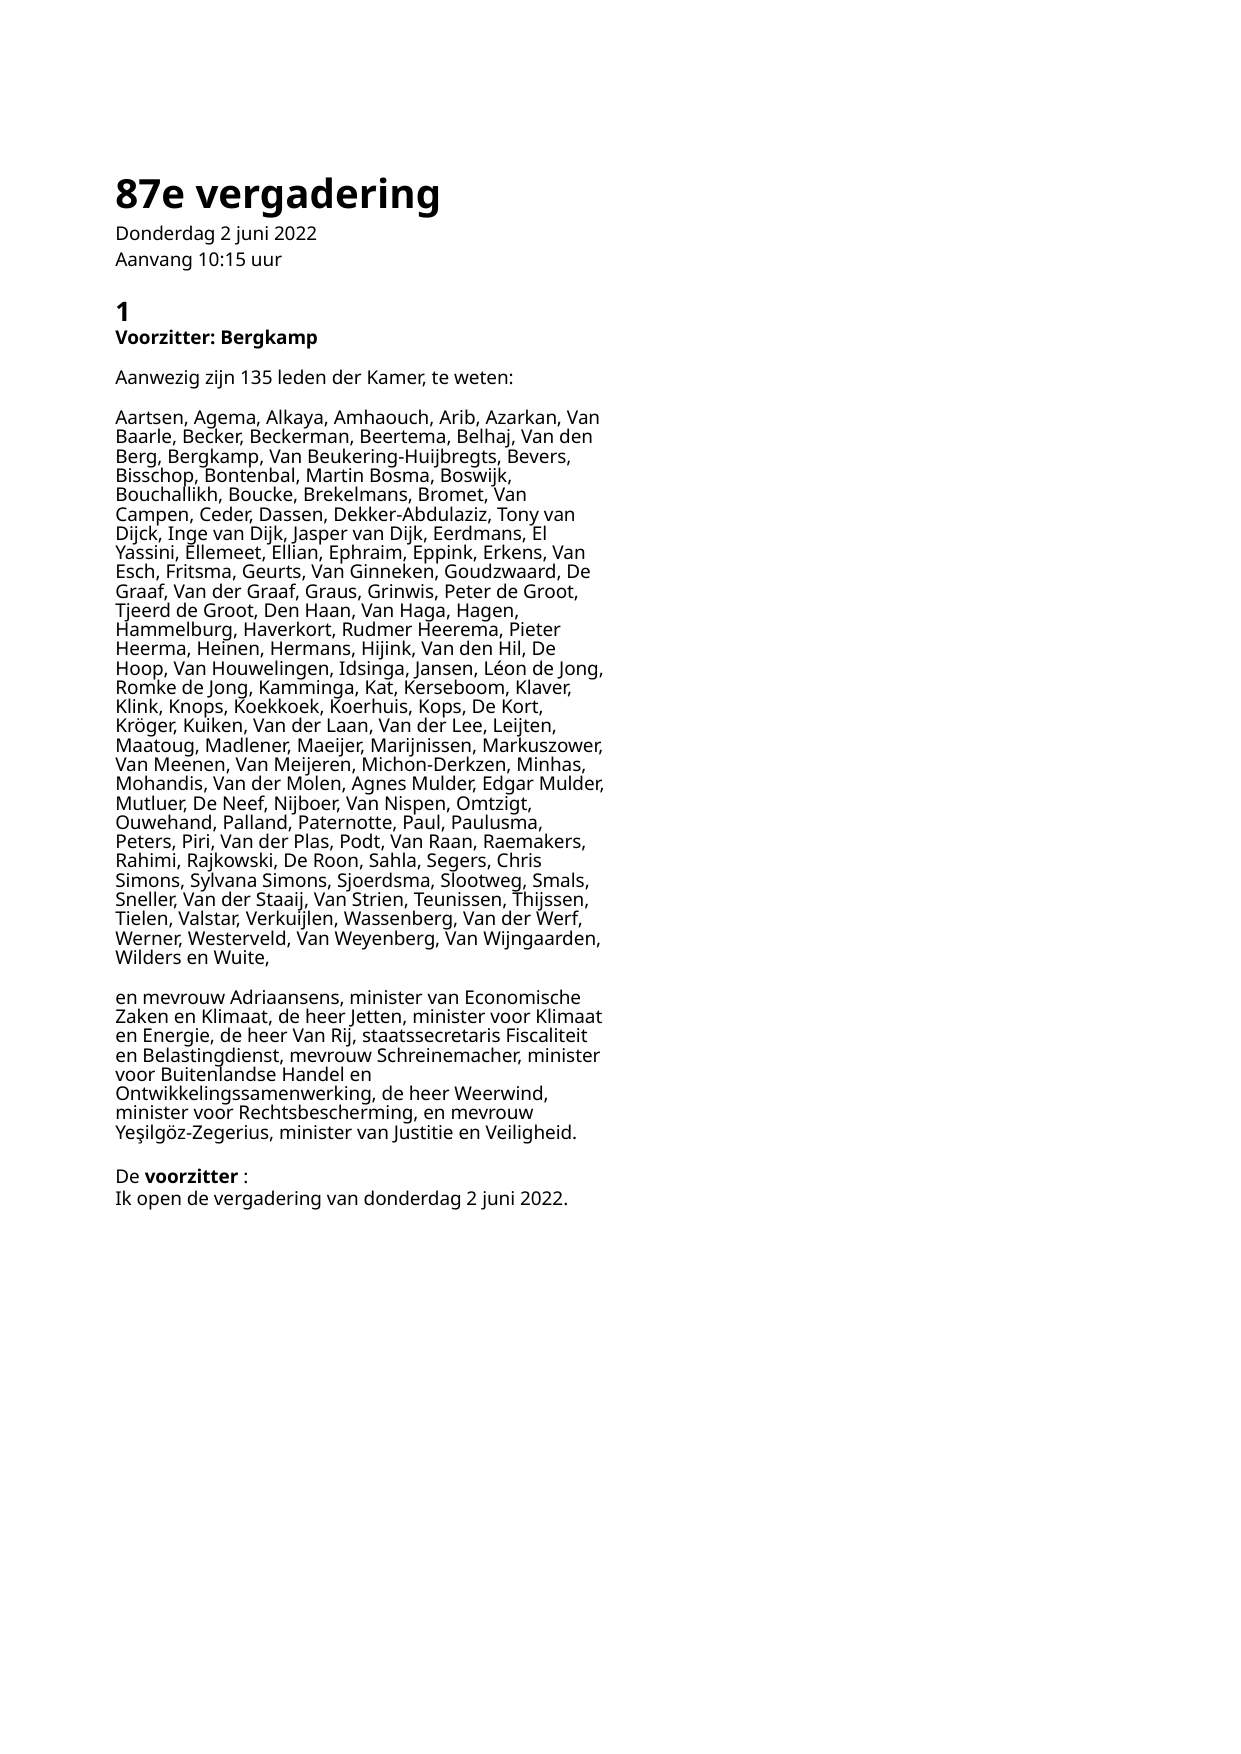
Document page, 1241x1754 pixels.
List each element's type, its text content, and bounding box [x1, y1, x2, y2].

text 87e vergadering [115, 165, 605, 220]
text en mevrouw Adriaansens, minister van Economische Zaken en Klimaat, de heer Jetten, minister voor Klimaat en Energie, de heer Van Rij, staatssecretaris Fiscaliteit en Belastingdienst, mevrouw Schreinemacher, minister voor Buitenlandse Handel en Ontwikkelingssamenwerking, de heer Weerwind, minister voor Rechtsbescherming, en mevrouw Yeşilgöz-Zegerius, minister van Justitie en Veiligheid. [115, 989, 605, 1143]
text 1 [115, 292, 605, 329]
text Donderdag 2 juni 2022 [115, 220, 605, 246]
text Ik open de vergadering van donderdag 2 juni 2022. [115, 1189, 605, 1209]
text Aanvang 10:15 uur [115, 246, 605, 272]
text De voorzitter : [115, 1164, 605, 1189]
text Aanwezig zijn 135 leden der Kamer, te weten: [115, 369, 605, 388]
text Voorzitter: Bergkamp [115, 329, 605, 348]
text Aartsen, Agema, Alkaya, Amhaouch, Arib, Azarkan, Van Baarle, Becker, Beckerman, Beertema, Belhaj, Van den Berg, Bergkamp, Van Beukering-Huijbregts, Bevers, Bisschop, Bontenbal, Martin Bosma, Boswijk, Bouchallikh, Boucke, Brekelmans, Bromet, Van Campen, Ceder, Dassen, Dekker-Abdulaziz, Tony van Dijck, Inge van Dijk, Jasper van Dijk, Eerdmans, El Yassini, Ellemeet, Ellian, Ephraim, Eppink, Erkens, Van Esch, Fritsma, Geurts, Van Ginneken, Goudzwaard, De Graaf, Van der Graaf, Graus, Grinwis, Peter de Groot, Tjeerd de Groot, Den Haan, Van Haga, Hagen, Hammelburg, Haverkort, Rudmer Heerema, Pieter Heerma, Heinen, Hermans, Hijink, Van den Hil, De Hoop, Van Houwelingen, Idsinga, Jansen, Léon de Jong, Romke de Jong, Kamminga, Kat, Kerseboom, Klaver, Klink, Knops, Koekkoek, Koerhuis, Kops, De Kort, Kröger, Kuiken, Van der Laan, Van der Lee, Leijten, Maatoug, Madlener, Maeijer, Marijnissen, Markuszower, Van Meenen, Van Meijeren, Michon-Derkzen, Minhas, Mohandis, Van der Molen, Agnes Mulder, Edgar Mulder, Mutluer, De Neef, Nijboer, Van Nispen, Omtzigt, Ouwehand, Palland, Paternotte, Paul, Paulusma, Peters, Piri, Van der Plas, Podt, Van Raan, Raemakers, Rahimi, Rajkowski, De Roon, Sahla, Segers, Chris Simons, Sylvana Simons, Sjoerdsma, Slootweg, Smals, Sneller, Van der Staaij, Van Strien, Teunissen, Thijssen, Tielen, Valstar, Verkuijlen, Wassenberg, Van der Werf, Werner, Westerveld, Van Weyenberg, Van Wijngaarden, Wilders en Wuite, [115, 409, 605, 968]
